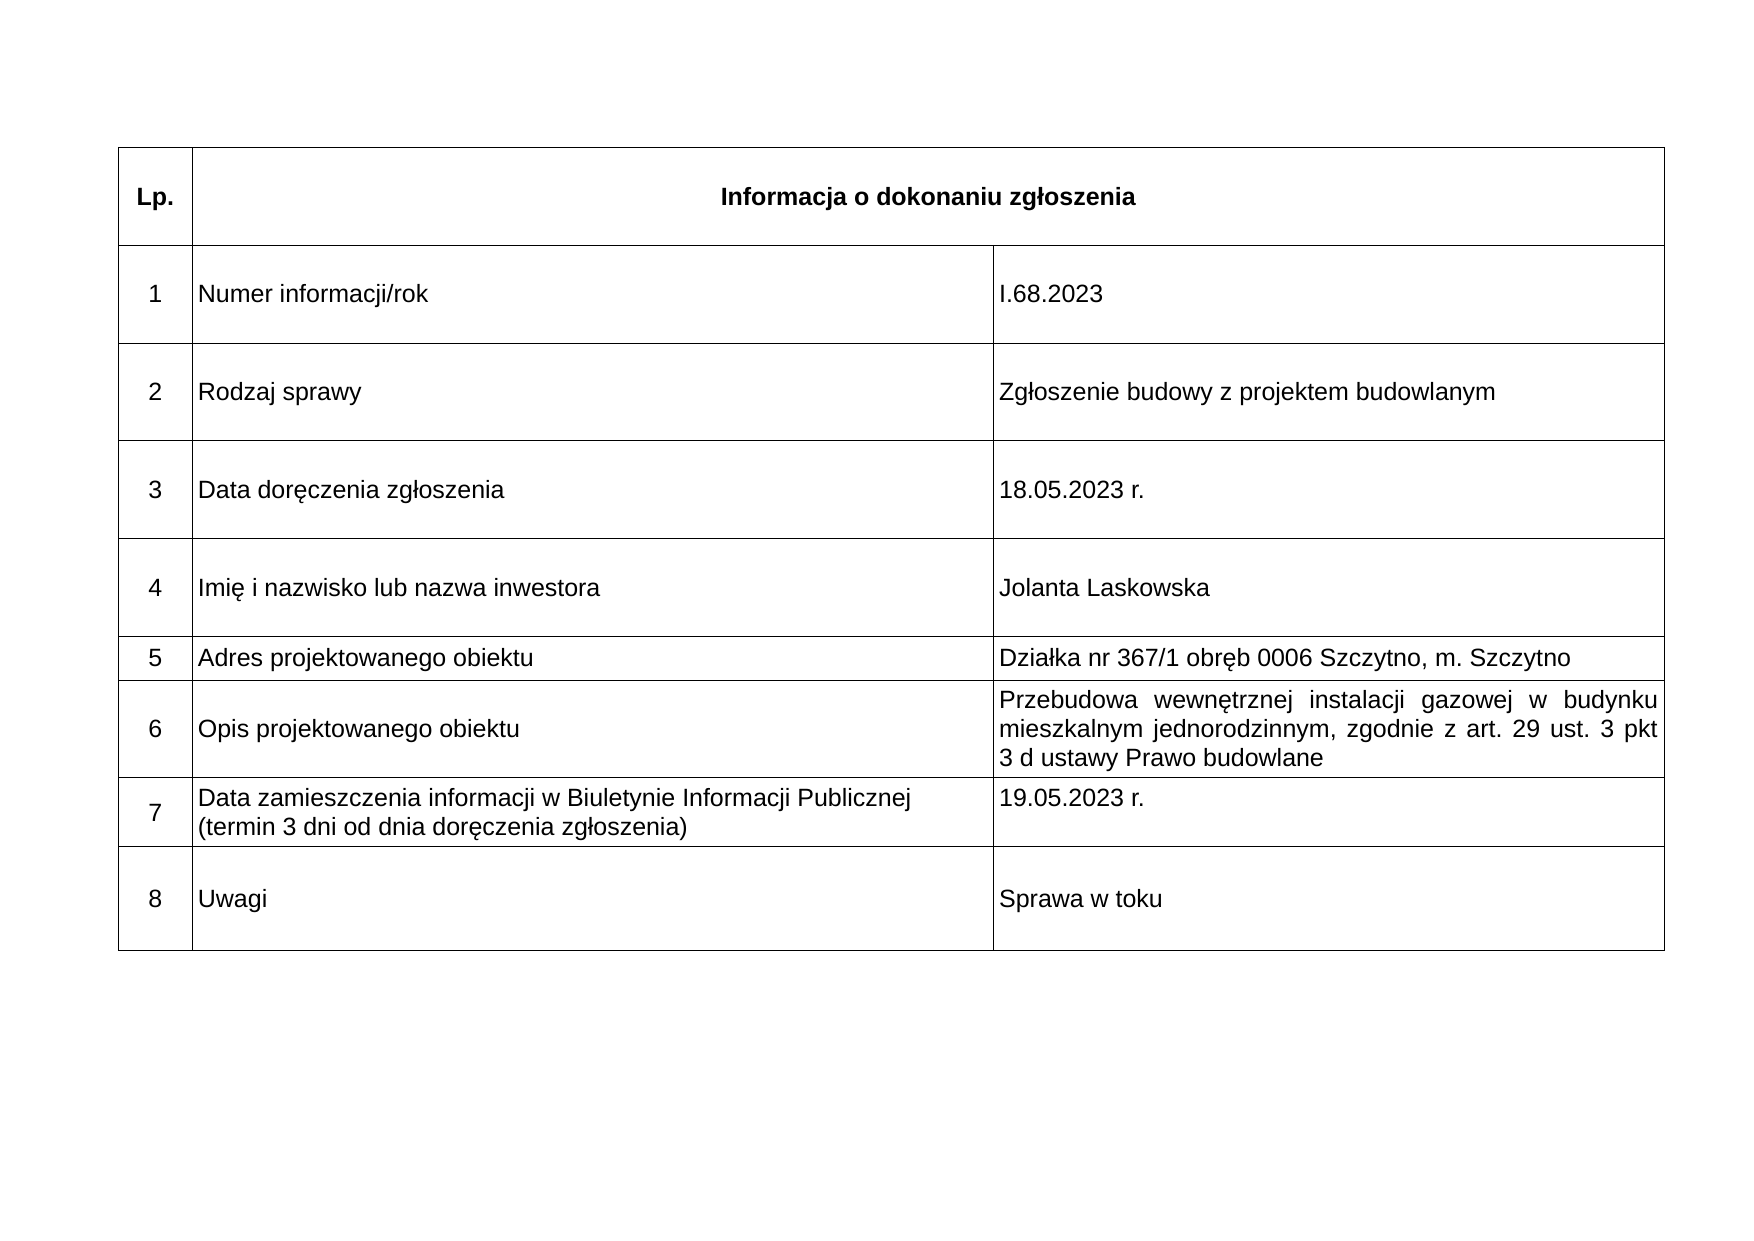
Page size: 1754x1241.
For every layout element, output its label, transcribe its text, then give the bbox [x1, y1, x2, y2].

table_cell 5 [119, 637, 192, 679]
table_cell 18.05.2023 r. [994, 441, 1664, 538]
table_cell 3 [119, 441, 192, 538]
table_cell Adres projektowanego obiektu [193, 637, 993, 679]
table_cell 19.05.2023 r. [994, 778, 1664, 846]
table_cell Zgłoszenie budowy z projektem budowlanym [994, 344, 1664, 440]
table_cell Data zamieszczenia informacji w Biuletynie Informacji Publicznej (termin 3 dni od dnia doręczenia zgłoszenia) [193, 778, 993, 846]
table_cell Data doręczenia zgłoszenia [193, 441, 993, 538]
table_header Informacja o dokonaniu zgłoszenia [193, 148, 1664, 245]
table_cell Imię i nazwisko lub nazwa inwestora [193, 539, 993, 636]
table_cell Jolanta Laskowska [994, 539, 1664, 636]
table_cell 1 [119, 246, 192, 342]
table_cell Sprawa w toku [994, 847, 1664, 950]
table_cell 2 [119, 344, 192, 440]
table_cell Uwagi [193, 847, 993, 950]
table_cell 6 [119, 681, 192, 777]
table_cell 8 [119, 847, 192, 950]
table_cell Rodzaj sprawy [193, 344, 993, 440]
table_cell 7 [119, 778, 192, 846]
table_cell I.68.2023 [994, 246, 1664, 342]
table_cell Numer informacji/rok [193, 246, 993, 342]
table_header Lp. [119, 148, 192, 245]
table_cell Przebudowa wewnętrznej instalacji gazowej w budynku mieszkalnym jednorodzinnym, zgodnie z art. 29 ust. 3 pkt 3 d ustawy Prawo budowlane [994, 681, 1664, 777]
table_cell Działka nr 367/1 obręb 0006 Szczytno, m. Szczytno [994, 637, 1664, 679]
table_cell 4 [119, 539, 192, 636]
table_cell Opis projektowanego obiektu [193, 681, 993, 777]
